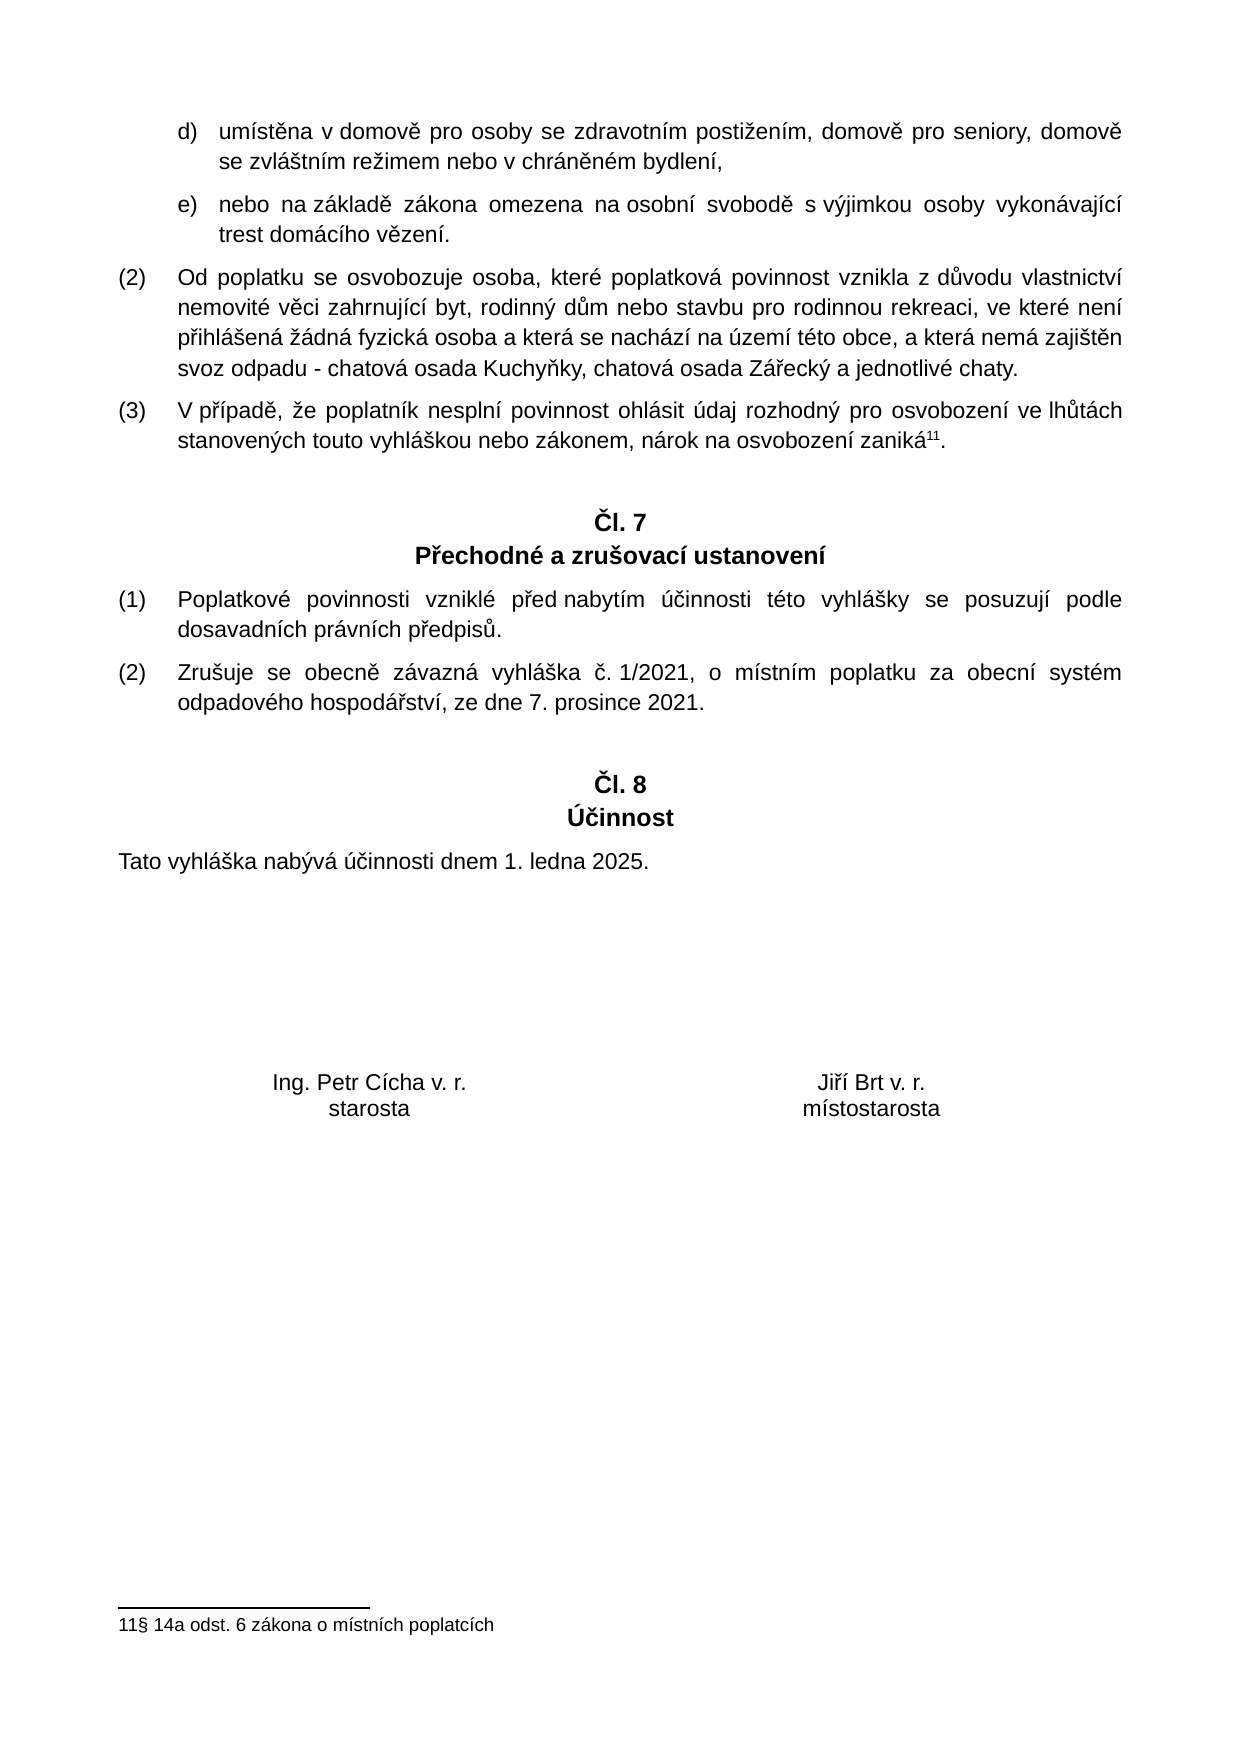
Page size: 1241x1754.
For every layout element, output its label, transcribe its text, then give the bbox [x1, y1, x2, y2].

list § 14a odst. 6 zákona o místních poplatcích [118, 1614, 1122, 1635]
table_header Ing. Petr Cícha v. r. starosta [118, 1009, 620, 1127]
table_header Jiří Brt v. r. místostarosta [620, 1009, 1122, 1127]
subtitle Čl. 8 Účinnost [118, 769, 1122, 831]
list umístěna v domově pro osoby se zdravotním postižením, domově pro seniory, domově se zvláštním režimem nebo v chráněném bydlení, [177, 118, 1122, 175]
list Zrušuje se obecně závazná vyhláška č. 1/2021, o místním poplatku za obecní systém odpadového hospodářství, ze dne 7. prosince 2021. [118, 659, 1122, 716]
list Od poplatku se osvobozuje osoba, které poplatková povinnost vznikla z důvodu vlastnictví nemovité věci zahrnující byt, rodinný dům nebo stavbu pro rodinnou rekreaci, ve které není přihlášená žádná fyzická osoba a která se nachází na území této obce, a která nemá zajištěn svoz odpadu - chatová osada Kuchyňky, chatová osada Zářecký a jednotlivé chaty. [118, 264, 1122, 381]
text Tato vyhláška nabývá účinnosti dnem 1. ledna 2025. [118, 848, 1122, 874]
list V případě, že poplatník nesplní povinnost ohlásit údaj rozhodný pro osvobození ve lhůtách stanovených touto vyhláškou nebo zákonem, nárok na osvobození zaniká. [118, 397, 1122, 454]
list Poplatkové povinnosti vzniklé před nabytím účinnosti této vyhlášky se posuzují podle dosavadních právních předpisů. [118, 586, 1122, 643]
list nebo na základě zákona omezena na osobní svobodě s výjimkou osoby vykonávající trest domácího vězení. [177, 191, 1122, 248]
subtitle Čl. 7 Přechodné a zrušovací ustanovení [118, 508, 1122, 569]
table_cell [620, 1127, 1122, 1245]
table_cell [118, 1127, 620, 1245]
